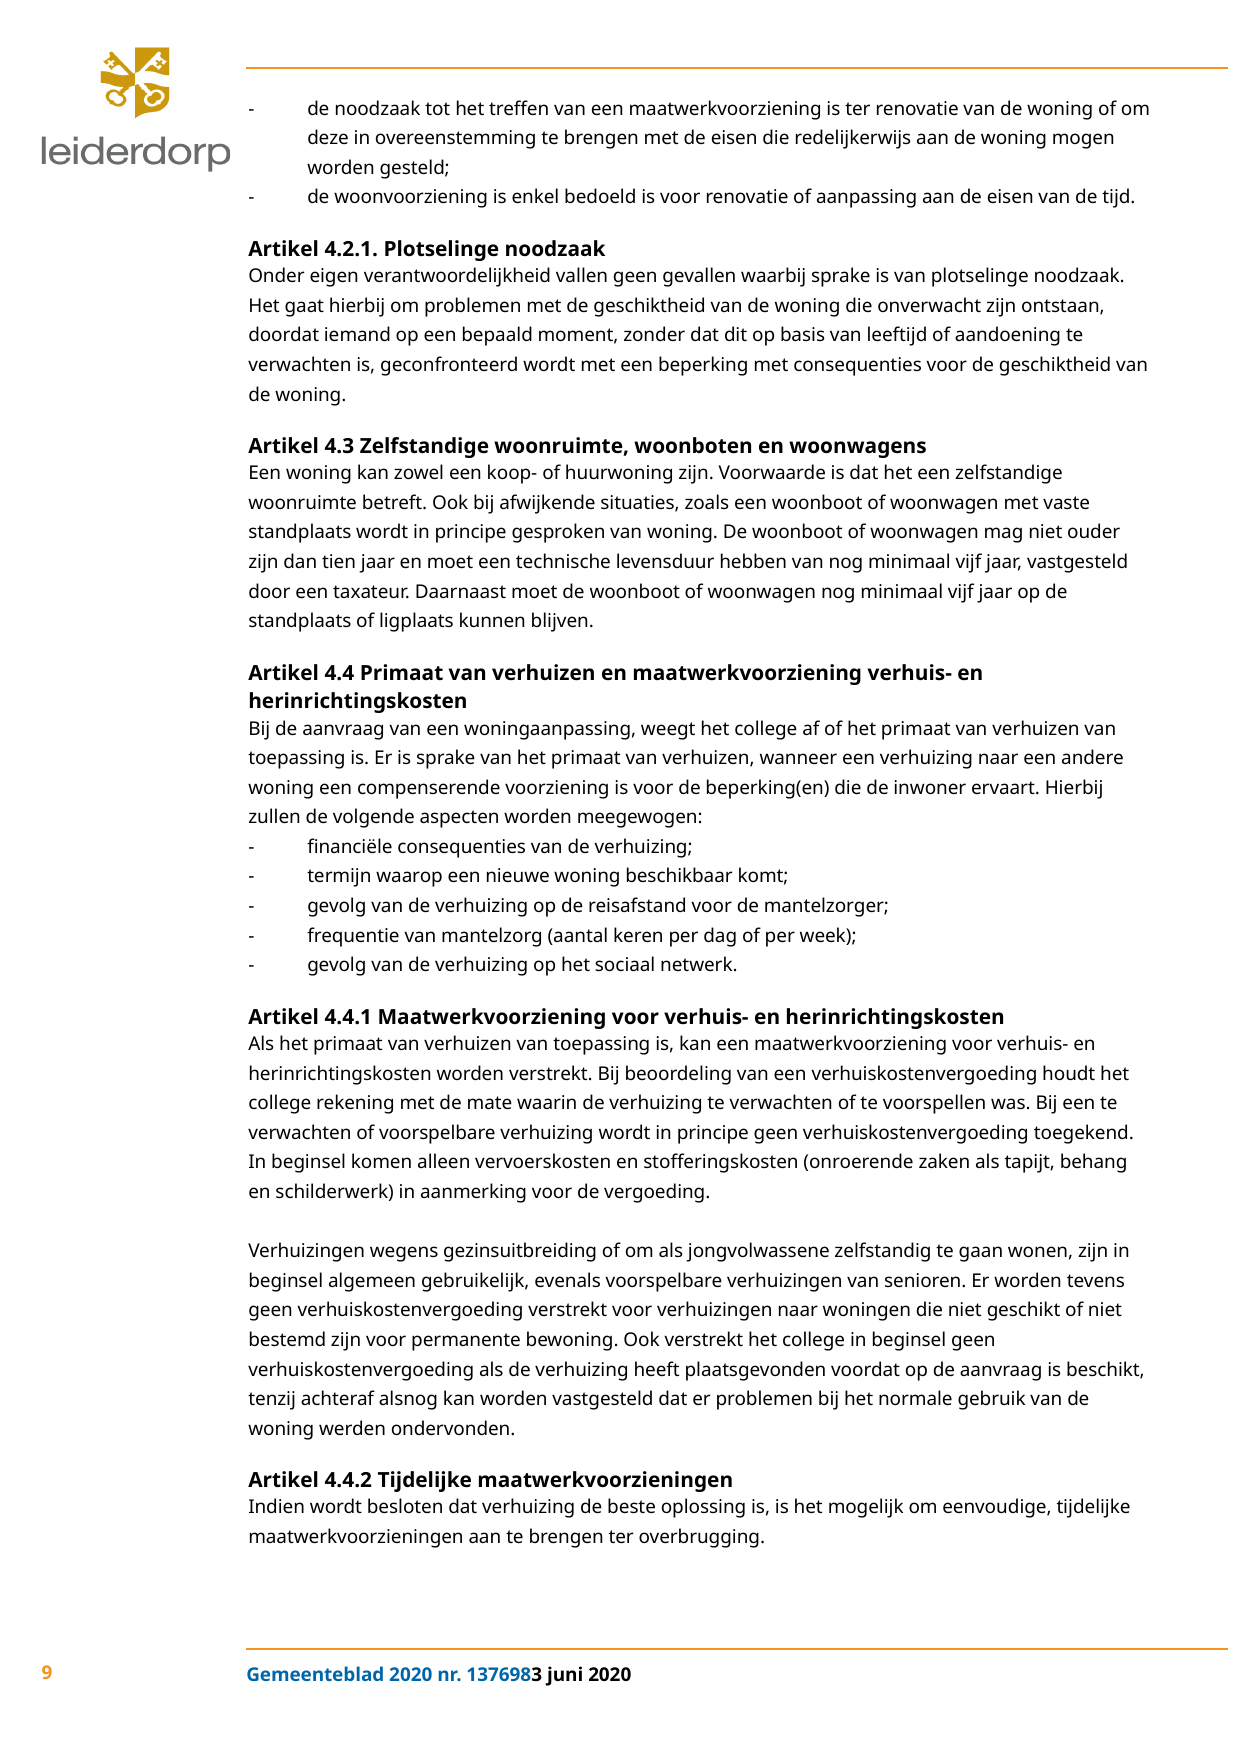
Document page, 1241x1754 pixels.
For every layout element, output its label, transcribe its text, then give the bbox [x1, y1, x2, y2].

list gevolg van de verhuizing op het sociaal netwerk. [248, 951, 1152, 977]
text Artikel 4.4 Primaat van verhuizen en maatwerkvoorziening verhuis- en herinrichtingskosten [248, 658, 1152, 715]
list gevolg van de verhuizing op de reisafstand voor de mantelzorger; [248, 892, 1152, 918]
text Artikel 4.2.1. Plotselinge noodzaak [248, 234, 1152, 262]
text Indien wordt besloten dat verhuizing de beste oplossing is, is het mogelijk om eenvoudige, tijdelijke maatwerkvoorzieningen aan te brengen ter overbrugging. [248, 1494, 1152, 1549]
text Verhuizingen wegens gezinsuitbreiding of om als jongvolwassene zelfstandig te gaan wonen, zijn in beginsel algemeen gebruikelijk, evenals voorspelbare verhuizingen van senioren. Er worden tevens geen verhuiskostenvergoeding verstrekt voor verhuizingen naar woningen die niet geschikt of niet bestemd zijn voor permanente bewoning. Ook verstrekt het college in beginsel geen verhuiskostenvergoeding als de verhuizing heeft plaatsgevonden voordat op de aanvraag is beschikt, tenzij achteraf alsnog kan worden vastgesteld dat er problemen bij het normale gebruik van de woning werden ondervonden. [248, 1237, 1152, 1441]
text Bij de aanvraag van een woningaanpassing, weegt het college af of het primaat van verhuizen van toepassing is. Er is sprake van het primaat van verhuizen, wanneer een verhuizing naar een andere woning een compenserende voorziening is voor de beperking(en) die de inwoner ervaart. Hierbij zullen de volgende aspecten worden meegewogen: [248, 715, 1152, 829]
list frequentie van mantelzorg (aantal keren per dag of per week); [248, 922, 1152, 948]
list de woonvoorziening is enkel bedoeld is voor renovatie of aanpassing aan de eisen van de tijd. [248, 183, 1152, 209]
picture [41, 47, 231, 172]
text Artikel 4.3 Zelfstandige woonruimte, woonboten en woonwagens [248, 431, 1152, 459]
list de noodzaak tot het treffen van een maatwerkvoorziening is ter renovatie van de woning of om deze in overeenstemming te brengen met de eisen die redelijkerwijs aan de woning mogen worden gesteld; [248, 95, 1152, 180]
list financiële consequenties van de verhuizing; [248, 833, 1152, 859]
text Een woning kan zowel een koop- of huurwoning zijn. Voorwaarde is dat het een zelfstandige woonruimte betreft. Ook bij afwijkende situaties, zoals een woonboot of woonwagen met vaste standplaats wordt in principe gesproken van woning. De woonboot of woonwagen mag niet ouder zijn dan tien jaar en moet een technische levensduur hebben van nog minimaal vijf jaar, vastgesteld door een taxateur. Daarnaast moet de woonboot of woonwagen nog minimaal vijf jaar op de standplaats of ligplaats kunnen blijven. [248, 459, 1152, 633]
list termijn waarop een nieuwe woning beschikbaar komt; [248, 863, 1152, 888]
text Onder eigen verantwoordelijkheid vallen geen gevallen waarbij sprake is van plotselinge noodzaak. Het gaat hierbij om problemen met de geschiktheid van de woning die onverwacht zijn ontstaan, doordat iemand op een bepaald moment, zonder dat dit op basis van leeftijd of aandoening te verwachten is, geconfronteerd wordt met een beperking met consequenties voor de geschiktheid van de woning. [248, 262, 1152, 406]
text Als het primaat van verhuizen van toepassing is, kan een maatwerkvoorziening voor verhuis- en herinrichtingskosten worden verstrekt. Bij beoordeling van een verhuiskostenvergoeding houdt het college rekening met de mate waarin de verhuizing te verwachten of te voorspellen was. Bij een te verwachten of voorspelbare verhuizing wordt in principe geen verhuiskostenvergoeding toegekend. In beginsel komen alleen vervoerskosten en stofferingskosten (onroerende zaken als tapijt, behang en schilderwerk) in aanmerking voor de vergoeding. [248, 1030, 1152, 1204]
text Artikel 4.4.1 Maatwerkvoorziening voor verhuis- en herinrichtingskosten [248, 1002, 1152, 1030]
text Artikel 4.4.2 Tijdelijke maatwerkvoorzieningen [248, 1465, 1152, 1494]
